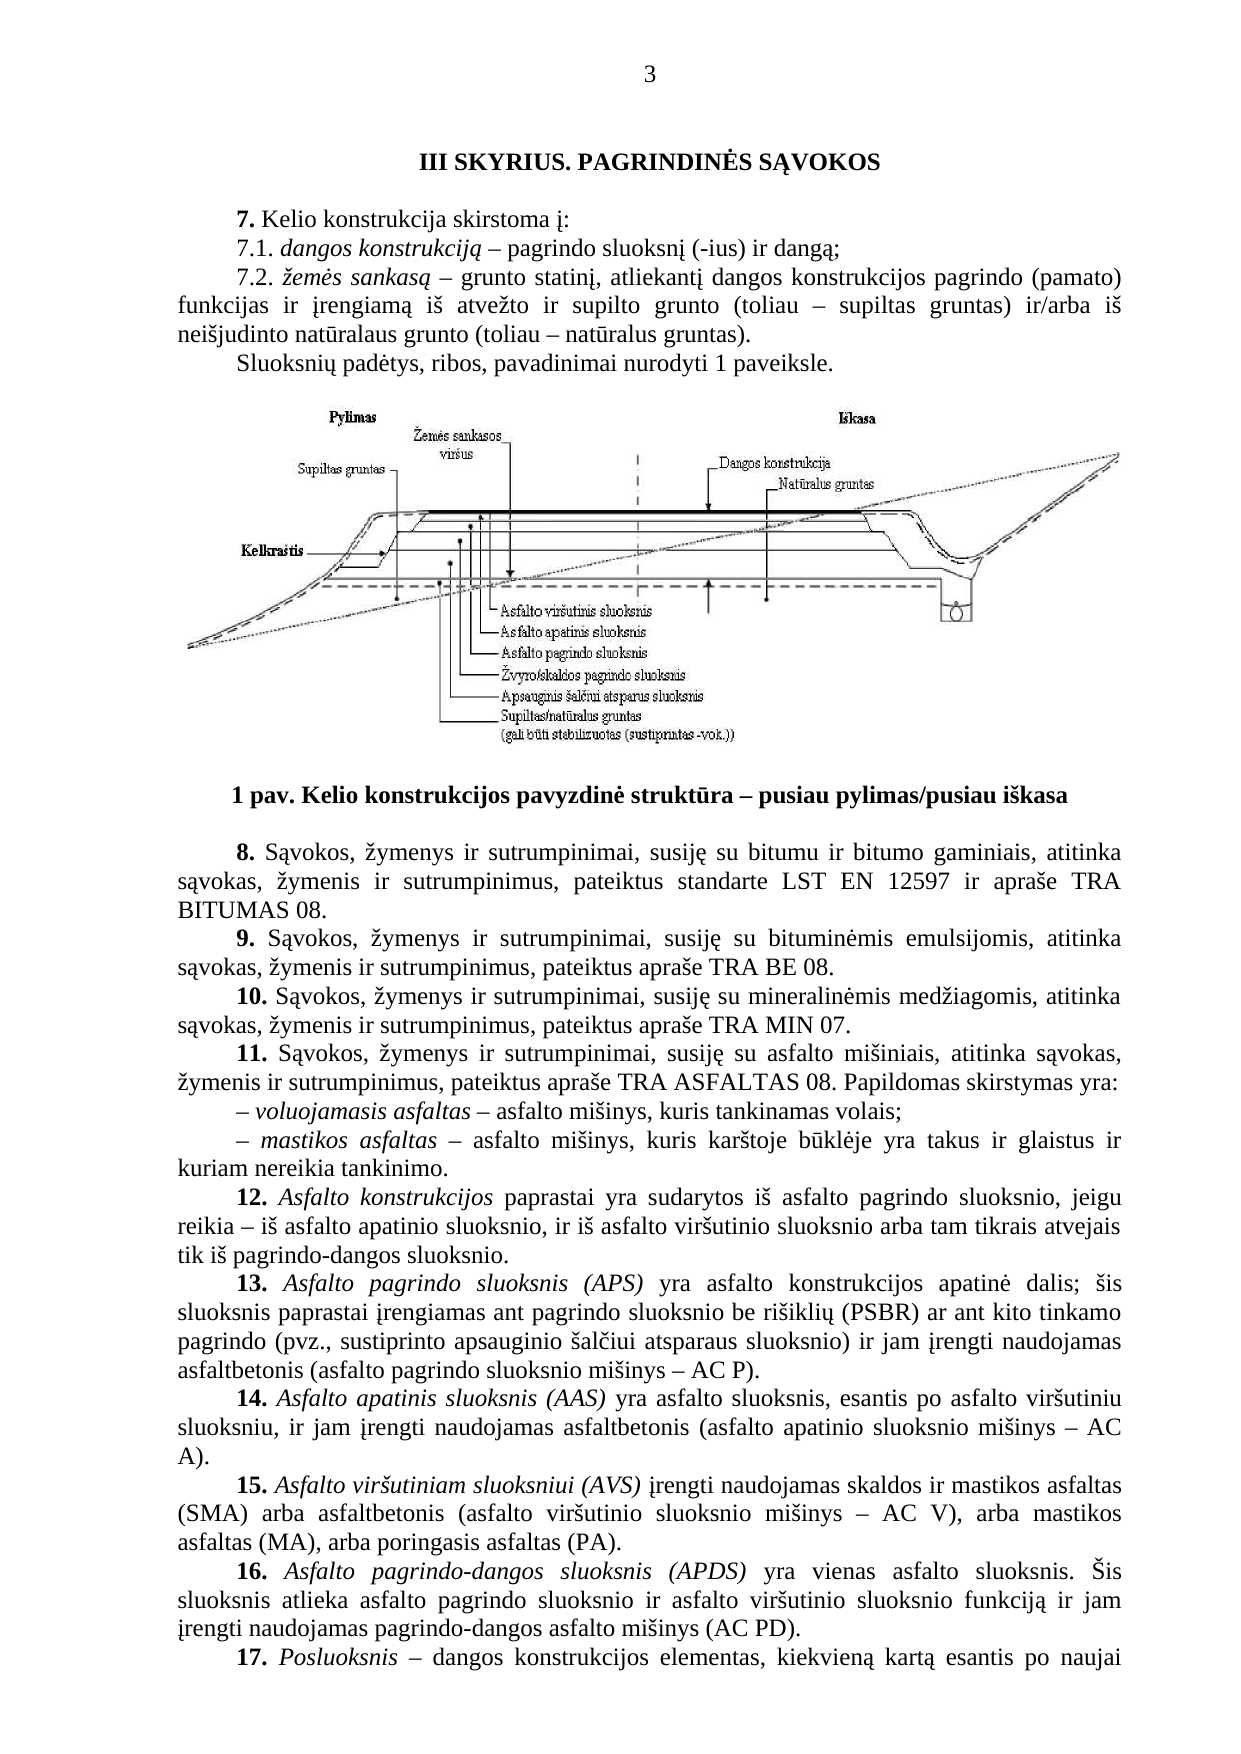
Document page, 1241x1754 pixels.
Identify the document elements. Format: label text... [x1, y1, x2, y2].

text 13. Asfalto pagrindo sluoksnis (APS) yra asfalto konstrukcijos apatinė dalis; šis sluoksnis paprastai įrengiamas ant pagrindo sluoksnio be rišiklių (PSBR) ar ant kito tinkamo pagrindo (pvz., sustiprinto apsauginio šalčiui atsparaus sluoksnio) ir jam įrengti naudojamas asfaltbetonis (asfalto pagrindo sluoksnio mišinys – AC P). [177, 1268, 1122, 1383]
text 7.2. žemės sankasą – grunto statinį, atliekantį dangos konstrukcijos pagrindo (pamato) funkcijas ir įrengiamą iš atvežto ir supilto grunto (toliau – supiltas gruntas) ir/arba iš neišjudinto natūralaus grunto (toliau – natūralus gruntas). [177, 262, 1122, 348]
text 10. Sąvokos, žymenys ir sutrumpinimai, susiję su mineralinėmis medžiagomis, atitinka sąvokas, žymenis ir sutrumpinimus, pateiktus apraše TRA MIN 07. [177, 981, 1122, 1038]
text 14. Asfalto apatinis sluoksnis (AAS) yra asfalto sluoksnis, esantis po asfalto viršutiniu sluoksniu, ir jam įrengti naudojamas asfaltbetonis (asfalto apatinio sluoksnio mišinys – AC A). [177, 1383, 1122, 1470]
text 12. Asfalto konstrukcijos paprastai yra sudarytos iš asfalto pagrindo sluoksnio, jeigu reikia – iš asfalto apatinio sluoksnio, ir iš asfalto viršutinio sluoksnio arba tam tikrais atvejais tik iš pagrindo-dangos sluoksnio. [177, 1182, 1122, 1268]
text – voluojamasis asfaltas – asfalto mišinys, kuris tankinamas volais; [177, 1096, 1122, 1125]
text III SKYRIUS. PAGRINDINĖS SĄVOKOS [177, 147, 1122, 176]
text 11. Sąvokos, žymenys ir sutrumpinimai, susiję su asfalto mišiniais, atitinka sąvokas, žymenis ir sutrumpinimus, pateiktus apraše TRA ASFALTAS 08. Papildomas skirstymas yra: [177, 1038, 1122, 1096]
text 15. Asfalto viršutiniam sluoksniui (AVS) įrengti naudojamas skaldos ir mastikos asfaltas (SMA) arba asfaltbetonis (asfalto viršutinio sluoksnio mišinys – AC V), arba mastikos asfaltas (MA), arba poringasis asfaltas (PA). [177, 1470, 1122, 1556]
text Sluoksnių padėtys, ribos, pavadinimai nurodyti 1 paveiksle. [177, 348, 1122, 377]
text 7. Kelio konstrukcija skirstoma į: [177, 204, 1122, 233]
text 8. Sąvokos, žymenys ir sutrumpinimai, susiję su bitumu ir bitumo gaminiais, atitinka sąvokas, žymenis ir sutrumpinimus, pateiktus standarte LST EN 12597 ir apraše TRA BITUMAS 08. [177, 837, 1122, 923]
text – mastikos asfaltas – asfalto mišinys, kuris karštoje būklėje yra takus ir glaistus ir kuriam nereikia tankinimo. [177, 1125, 1122, 1182]
text 9. Sąvokos, žymenys ir sutrumpinimai, susiję su bituminėmis emulsijomis, atitinka sąvokas, žymenis ir sutrumpinimus, pateiktus apraše TRA BE 08. [177, 923, 1122, 981]
text 7.1. dangos konstrukciją – pagrindo sluoksnį (-ius) ir dangą; [177, 233, 1122, 262]
text 16. Asfalto pagrindo-dangos sluoksnis (APDS) yra vienas asfalto sluoksnis. Šis sluoksnis atlieka asfalto pagrindo sluoksnio ir asfalto viršutinio sluoksnio funkciją ir jam įrengti naudojamas pagrindo-dangos asfalto mišinys (AC PD). [177, 1556, 1122, 1642]
text 1 pav. Kelio konstrukcijos pavyzdinė struktūra – pusiau pylimas/pusiau iškasa [177, 780, 1122, 808]
text 17. Posluoksnis – dangos konstrukcijos elementas, kiekvieną kartą esantis po naujai [177, 1642, 1122, 1671]
